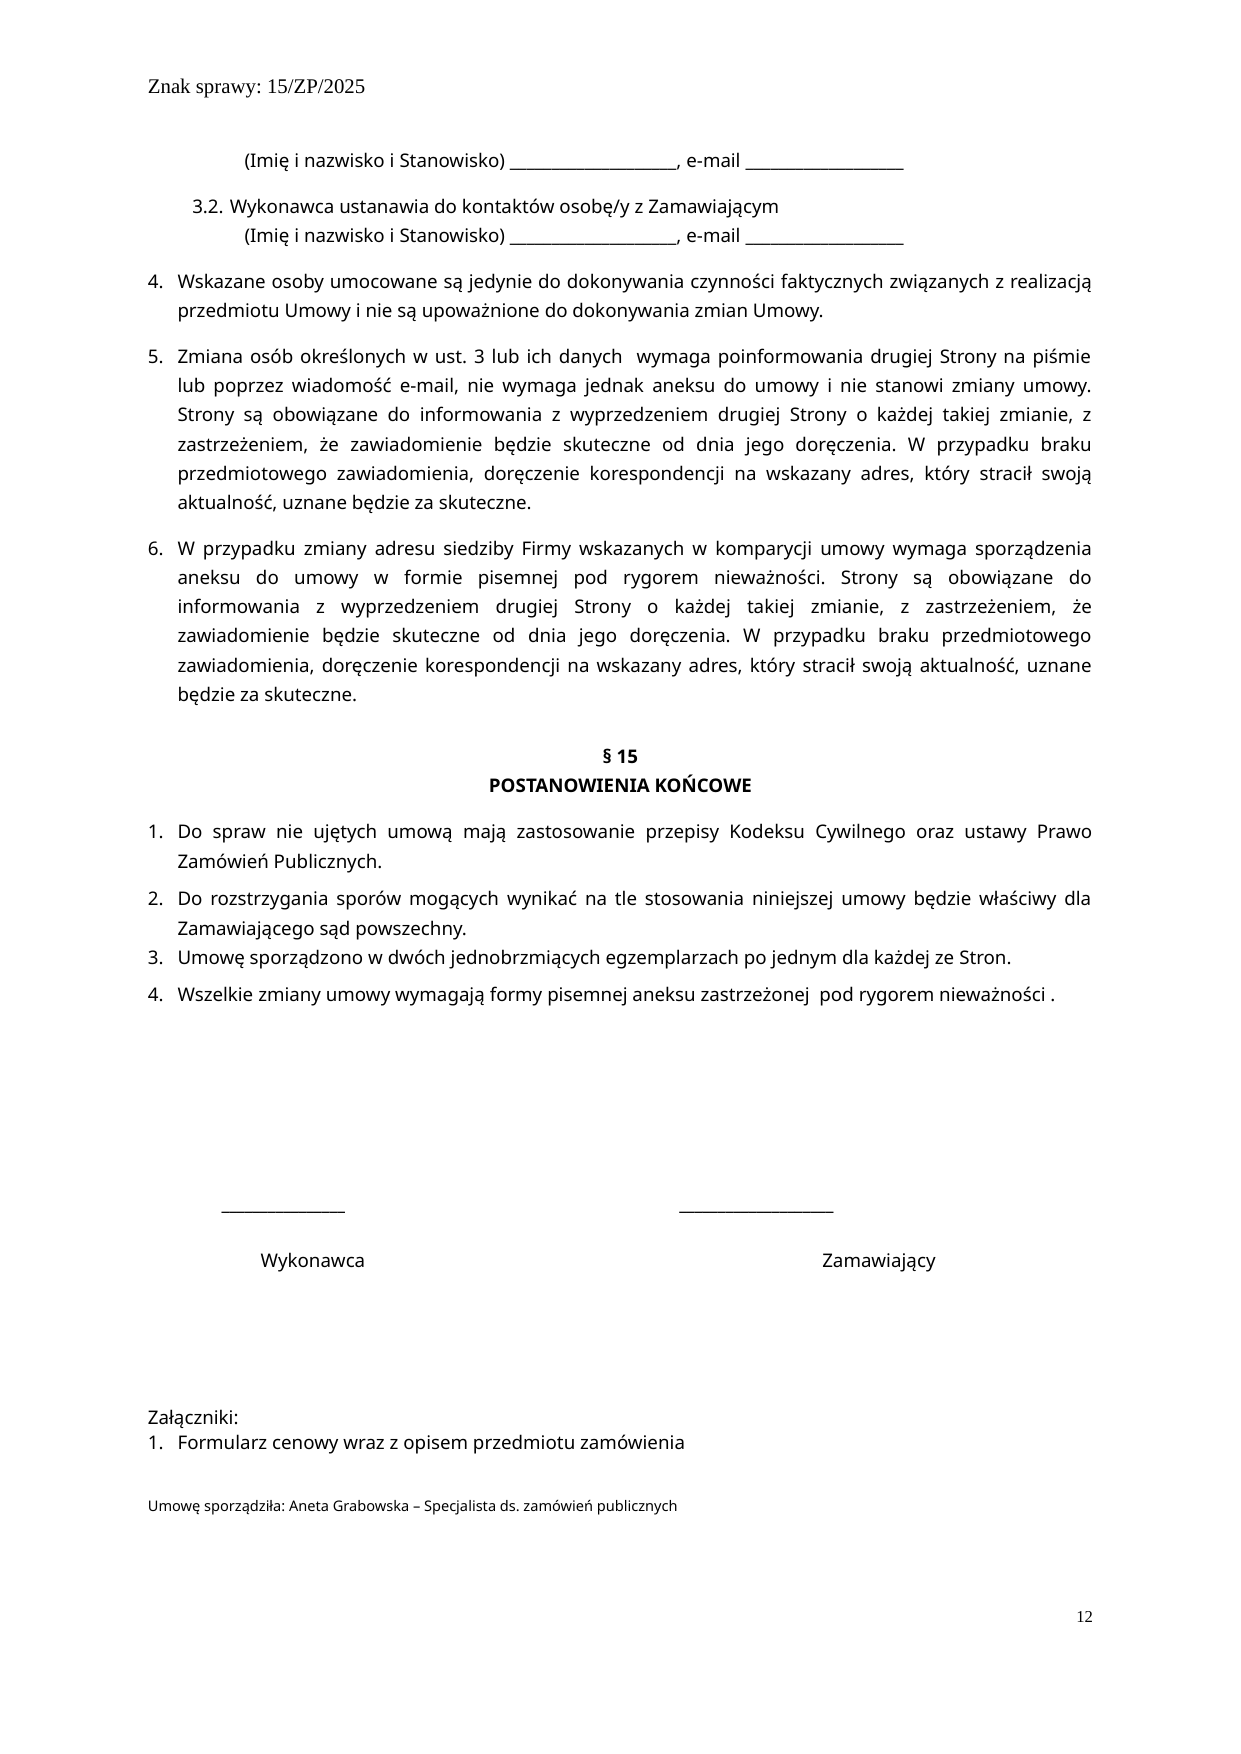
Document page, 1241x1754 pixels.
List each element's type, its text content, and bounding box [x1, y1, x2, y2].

list Umowę sporządzono w dwóch jednobrzmiących egzemplarzach po jednym dla każdej ze Stron. [148, 944, 1093, 970]
text POSTANOWIENIA KOŃCOWE [148, 773, 1093, 798]
list Do rozstrzygania sporów mogących wynikać na tle stosowania niniejszej umowy będzie właściwy dla Zamawiającego sąd powszechny. [148, 886, 1093, 940]
text ________________ ____________________ [221, 1191, 1093, 1216]
list Wykonawca ustanawia do kontaktów osobę/y z Zamawiającym [192, 193, 1093, 219]
text (Imię i nazwisko i Stanowisko) ____________________, e-mail ___________________ [236, 223, 1093, 248]
list Wskazane osoby umocowane są jedynie do dokonywania czynności faktycznych związanych z realizacją przedmiotu Umowy i nie są upoważnione do dokonywania zmian Umowy. [148, 268, 1093, 323]
text Załączniki: [148, 1404, 1093, 1429]
text § 15 [148, 743, 1093, 769]
text Umowę sporządziła: Aneta Grabowska – Specjalista ds. zamówień publicznych [148, 1497, 1093, 1515]
text (Imię i nazwisko i Stanowisko) ____________________, e-mail ___________________ [244, 148, 1093, 173]
list Formularz cenowy wraz z opisem przedmiotu zamówienia [148, 1429, 1093, 1455]
list Do spraw nie ujętych umową mają zastosowanie przepisy Kodeksu Cywilnego oraz ustawy Prawo Zamówień Publicznych. [148, 819, 1093, 873]
list Zmiana osób określonych w ust. 3 lub ich danych wymaga poinformowania drugiej Strony na piśmie lub poprzez wiadomość e-mail, nie wymaga jednak aneksu do umowy i nie stanowi zmiany umowy. Strony są obowiązane do informowania z wyprzedzeniem drugiej Strony o każdej takiej zmianie, z zastrzeżeniem, że zawiadomienie będzie skuteczne od dnia jego doręczenia. W przypadku braku przedmiotowego zawiadomienia, doręczenie korespondencji na wskazany adres, który stracił swoją aktualność, uznane będzie za skuteczne. [148, 343, 1093, 515]
list Wszelkie zmiany umowy wymagają formy pisemnej aneksu zastrzeżonej pod rygorem nieważności . [148, 982, 1093, 1007]
list W przypadku zmiany adresu siedziby Firmy wskazanych w komparycji umowy wymaga sporządzenia aneksu do umowy w formie pisemnej pod rygorem nieważności. Strony są obowiązane do informowania z wyprzedzeniem drugiej Strony o każdej takiej zmianie, z zastrzeżeniem, że zawiadomienie będzie skuteczne od dnia jego doręczenia. W przypadku braku przedmiotowego zawiadomienia, doręczenie korespondencji na wskazany adres, który stracił swoją aktualność, uznane będzie za skuteczne. [148, 535, 1093, 707]
text Wykonawca Zamawiający [148, 1247, 1093, 1272]
